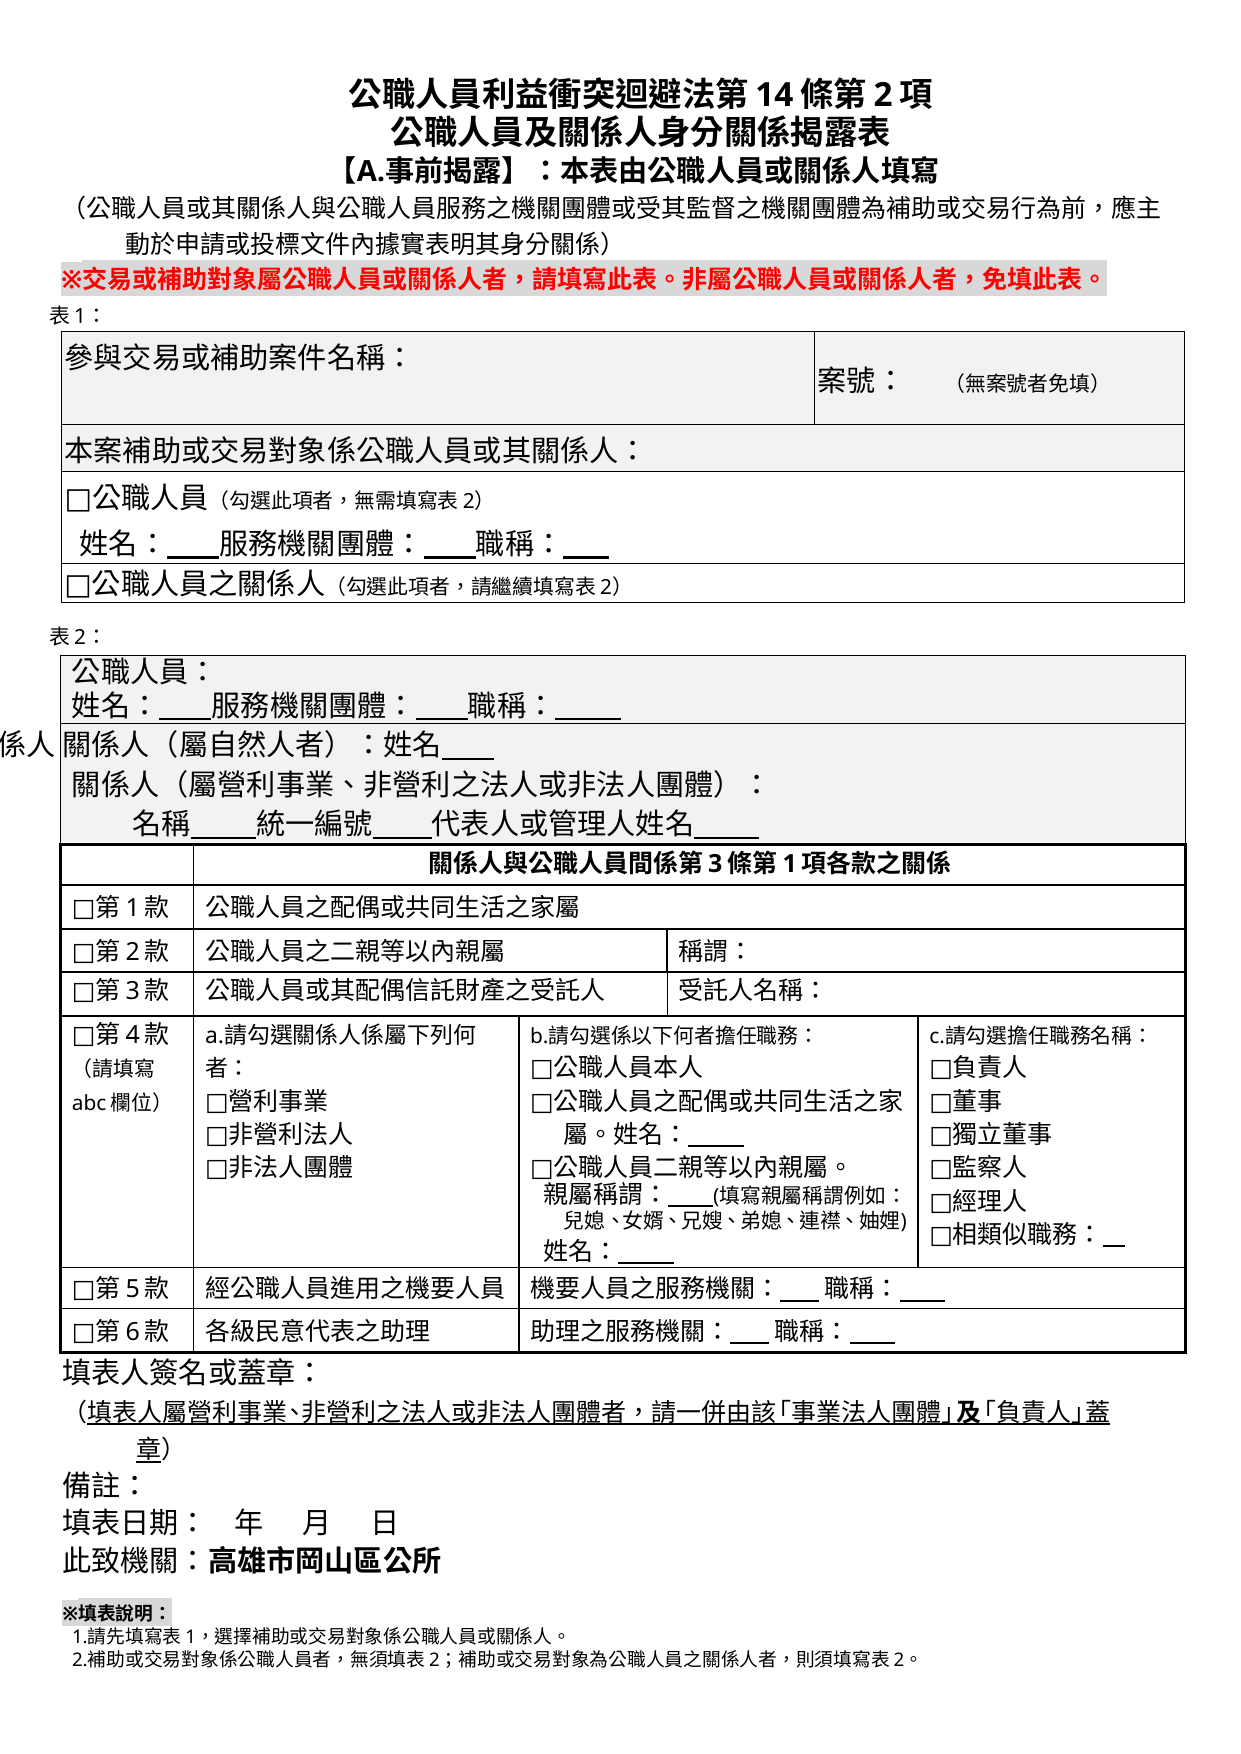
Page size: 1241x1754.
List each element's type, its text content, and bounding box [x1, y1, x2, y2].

text 表1： [33, 296, 1189, 331]
table_cell 公職人員之二親等以內親屬 [194, 930, 666, 971]
text 公職人員及關係人身分關係揭露表 [33, 114, 1240, 152]
table_cell 本案補助或交易對象係公職人員或其關係人： [62, 425, 1184, 471]
table_cell 公職人員或其配偶信託財產之受託人 [194, 973, 667, 1015]
table_cell 受託人名稱： [668, 973, 1184, 1015]
table_cell □公職人員之關係人（勾選此項者，請繼續填寫表2） [62, 564, 1184, 602]
text 此致機關：高雄市岡山區公所 [62, 1541, 1110, 1579]
table_cell □第3款 [62, 973, 193, 1015]
table_header 公職人員： 姓名： 服務機關團體： 職稱： [61, 656, 1185, 723]
table_cell b.請勾選係以下何者擔任職務： □公職人員本人 □公職人員之配偶或共同生活之家屬。姓名： □公職人員二親等以內親屬。 親屬稱謂： (填寫親屬稱謂例如：兒媳、女婿、兄嫂、弟媳、連襟、妯娌) 姓名： [520, 1017, 917, 1267]
text 2.補助或交易對象係公職人員者，無須填表2；補助或交易對象為公職人員之關係人者，則須填寫表2。 [62, 1648, 1204, 1671]
table_cell □第6款 [62, 1309, 193, 1351]
table_cell [62, 846, 193, 884]
table_cell □第4款 （請填寫abc欄位） [62, 1017, 193, 1267]
text （公職人員或其關係人與公職人員服務之機關團體或受其監督之機關團體為補助或交易行為前，應主動於申請或投標文件內據實表明其身分關係） [61, 189, 1184, 260]
table_cell 公職人員之配偶或共同生活之家屬 [194, 886, 1184, 928]
text 1.請先填寫表1，選擇補助或交易對象係公職人員或關係人。 [62, 1625, 1204, 1648]
table_header 參與交易或補助案件名稱： [62, 332, 814, 424]
text 【A.事前揭露】：本表由公職人員或關係人填寫 [33, 152, 1234, 189]
table_cell 機要人員之服務機關： 職稱： [520, 1268, 1184, 1308]
text 備註： [62, 1466, 1110, 1504]
table_cell □第2款 [62, 930, 193, 971]
table_cell 各級民意代表之助理 [194, 1309, 518, 1351]
table_cell 關係人與公職人員間係第3條第1項各款之關係 [194, 846, 1184, 884]
text 填表日期： 年 月 日 [62, 1504, 1110, 1541]
table_cell 關係人 關係人（屬自然人者）：姓名 關係人（屬營利事業、非營利之法人或非法人團體）： 名稱 統一編號 代表人或管理人姓名 [61, 724, 1185, 842]
text 填表人簽名或蓋章： [62, 1354, 1110, 1391]
table_cell □公職人員（勾選此項者，無需填寫表2） 姓名： 服務機關團體： 職稱： [62, 472, 1184, 563]
text ※填表說明： [62, 1602, 1110, 1625]
table_cell 經公職人員進用之機要人員 [194, 1268, 518, 1308]
text ※交易或補助對象屬公職人員或關係人者，請填寫此表。非屬公職人員或關係人者，免填此表。 [61, 260, 1184, 296]
table_cell □第1款 [62, 886, 193, 928]
text 公職人員利益衝突迴避法第14條第2項 [33, 77, 1240, 114]
table_cell 助理之服務機關： 職稱： [520, 1309, 1184, 1351]
table_cell c.請勾選擔任職務名稱： □負責人 □董事 □獨立董事 □監察人 □經理人 □相類似職務： [919, 1017, 1184, 1267]
table_cell a.請勾選關係人係屬下列何者： □營利事業 □非營利法人 □非法人團體 [194, 1017, 518, 1267]
table_header 案號： （無案號者免填） [815, 332, 1184, 424]
table_cell 稱謂： [668, 930, 1184, 971]
table_cell □第5款 [62, 1268, 193, 1308]
text 表2： [33, 603, 1110, 655]
text （填表人屬營利事業、非營利之法人或非法人團體者，請一併由該「事業法人團體」及「負責人」蓋章） [62, 1391, 1110, 1466]
